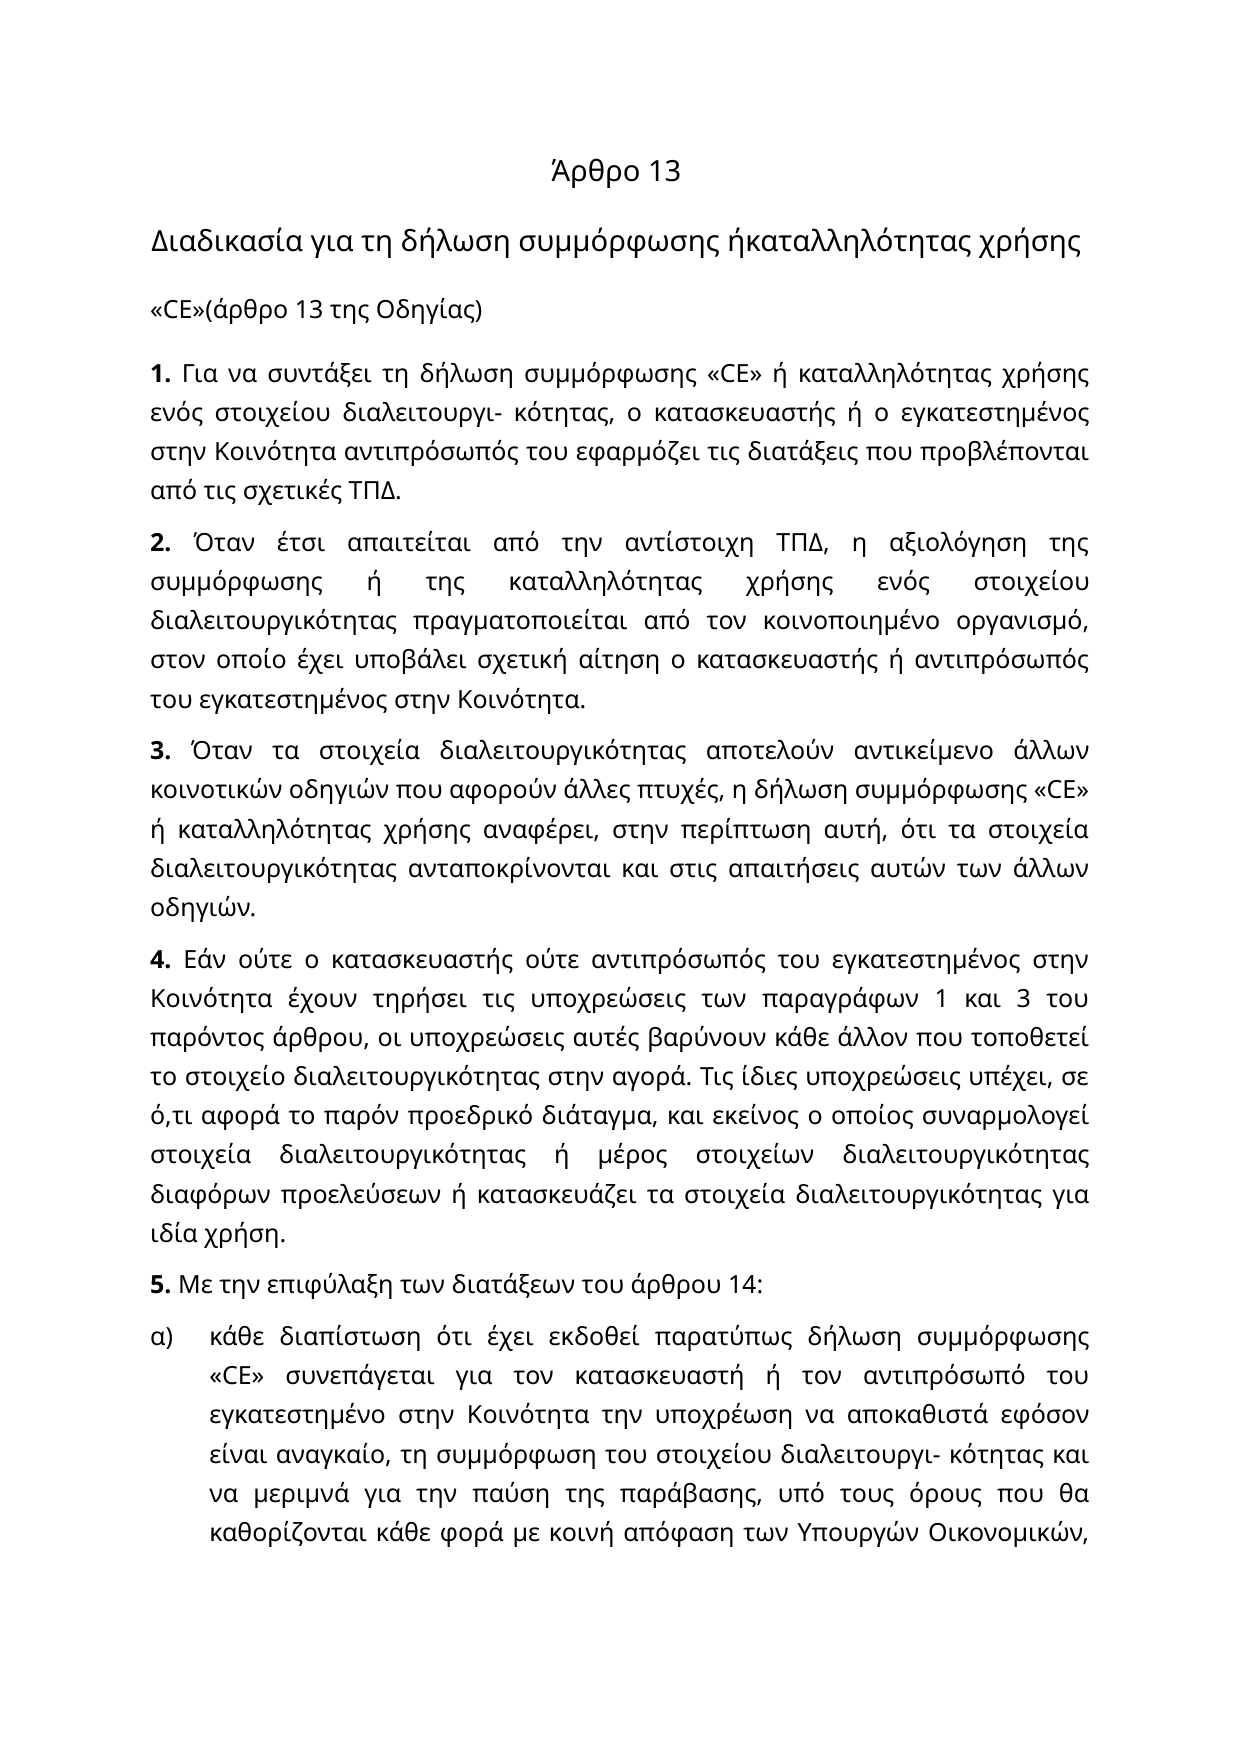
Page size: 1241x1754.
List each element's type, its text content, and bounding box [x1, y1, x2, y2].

text 2. Όταν έτσι απαιτείται από την αντίστοιχη ΤΠΔ, η αξιολόγηση της συμμόρφωσης ή της καταλληλότητας χρήσης ενός στοιχείου διαλειτουργικότητας πραγματοποιείται από τον κοινοποιημένο οργανισμό, στον οποίο έχει υποβάλει σχετική αίτηση ο κατασκευαστής ή αντιπρόσωπός του εγκατεστημένος στην Κοινότητα. [150, 524, 1090, 715]
text 1. Για να συντάξει τη δήλωση συμμόρφωσης «CE» ή καταλληλότητας χρήσης ενός στοιχείου διαλειτουργι- κότητας, ο κατασκευαστής ή ο εγκατεστημένος στην Κοινότητα αντιπρόσωπός του εφαρμόζει τις διατάξεις που προβλέπονται από τις σχετικές ΤΠΔ. [150, 355, 1090, 507]
text 4. Εάν ούτε ο κατασκευαστής ούτε αντιπρόσωπός του εγκατεστημένος στην Κοινότητα έχουν τηρήσει τις υποχρεώσεις των παραγράφων 1 και 3 του παρόντος άρθρου, οι υποχρεώσεις αυτές βαρύνουν κάθε άλλον που τοποθετεί το στοιχείο διαλειτουργικότητας στην αγορά. Τις ίδιες υποχρεώσεις υπέχει, σε ό,τι αφορά το παρόν προεδρικό διάταγμα, και εκείνος ο οποίος συναρμολογεί στοιχεία διαλειτουργικότητας ή μέρος στοιχείων διαλειτουργικότητας διαφόρων προελεύσεων ή κατασκευάζει τα στοιχεία διαλειτουργικότητας για ιδία χρήση. [150, 941, 1090, 1249]
list α) κάθε διαπίστωση ότι έχει εκδοθεί παρατύπως δήλωση συμμόρφωσης «CE» συνεπάγεται για τον κατασκευαστή ή τον αντιπρόσωπό του εγκατεστημένο στην Κοινότητα την υποχρέωση να αποκαθιστά εφόσον είναι αναγκαίο, τη συμμόρφωση του στοιχείου διαλειτουργι- κότητας και να μεριμνά για την παύση της παράβασης, υπό τους όρους που θα καθορίζονται κάθε φορά με κοινή απόφαση των Υπουργών Οικονομικών, [150, 1319, 1090, 1549]
text 3. Όταν τα στοιχεία διαλειτουργικότητας αποτελούν αντικείμενο άλλων κοινοτικών οδηγιών που αφορούν άλλες πτυχές, η δήλωση συμμόρφωσης «CE» ή καταλληλότητας χρήσης αναφέρει, στην περίπτωση αυτή, ότι τα στοιχεία διαλειτουργικότητας ανταποκρίνονται και στις απαιτήσεις αυτών των άλλων οδηγιών. [150, 733, 1090, 924]
text 5. Με την επιφύλαξη των διατάξεων του άρθρου 14: [150, 1267, 1090, 1301]
text «CE»(άρθρο 13 της Οδηγίας) [150, 291, 1090, 325]
subtitle Άρθρο 13 [150, 150, 1090, 190]
subtitle Διαδικασία για τη δήλωση συμμόρφωσης ήκαταλληλότητας χρήσης [150, 221, 1090, 260]
